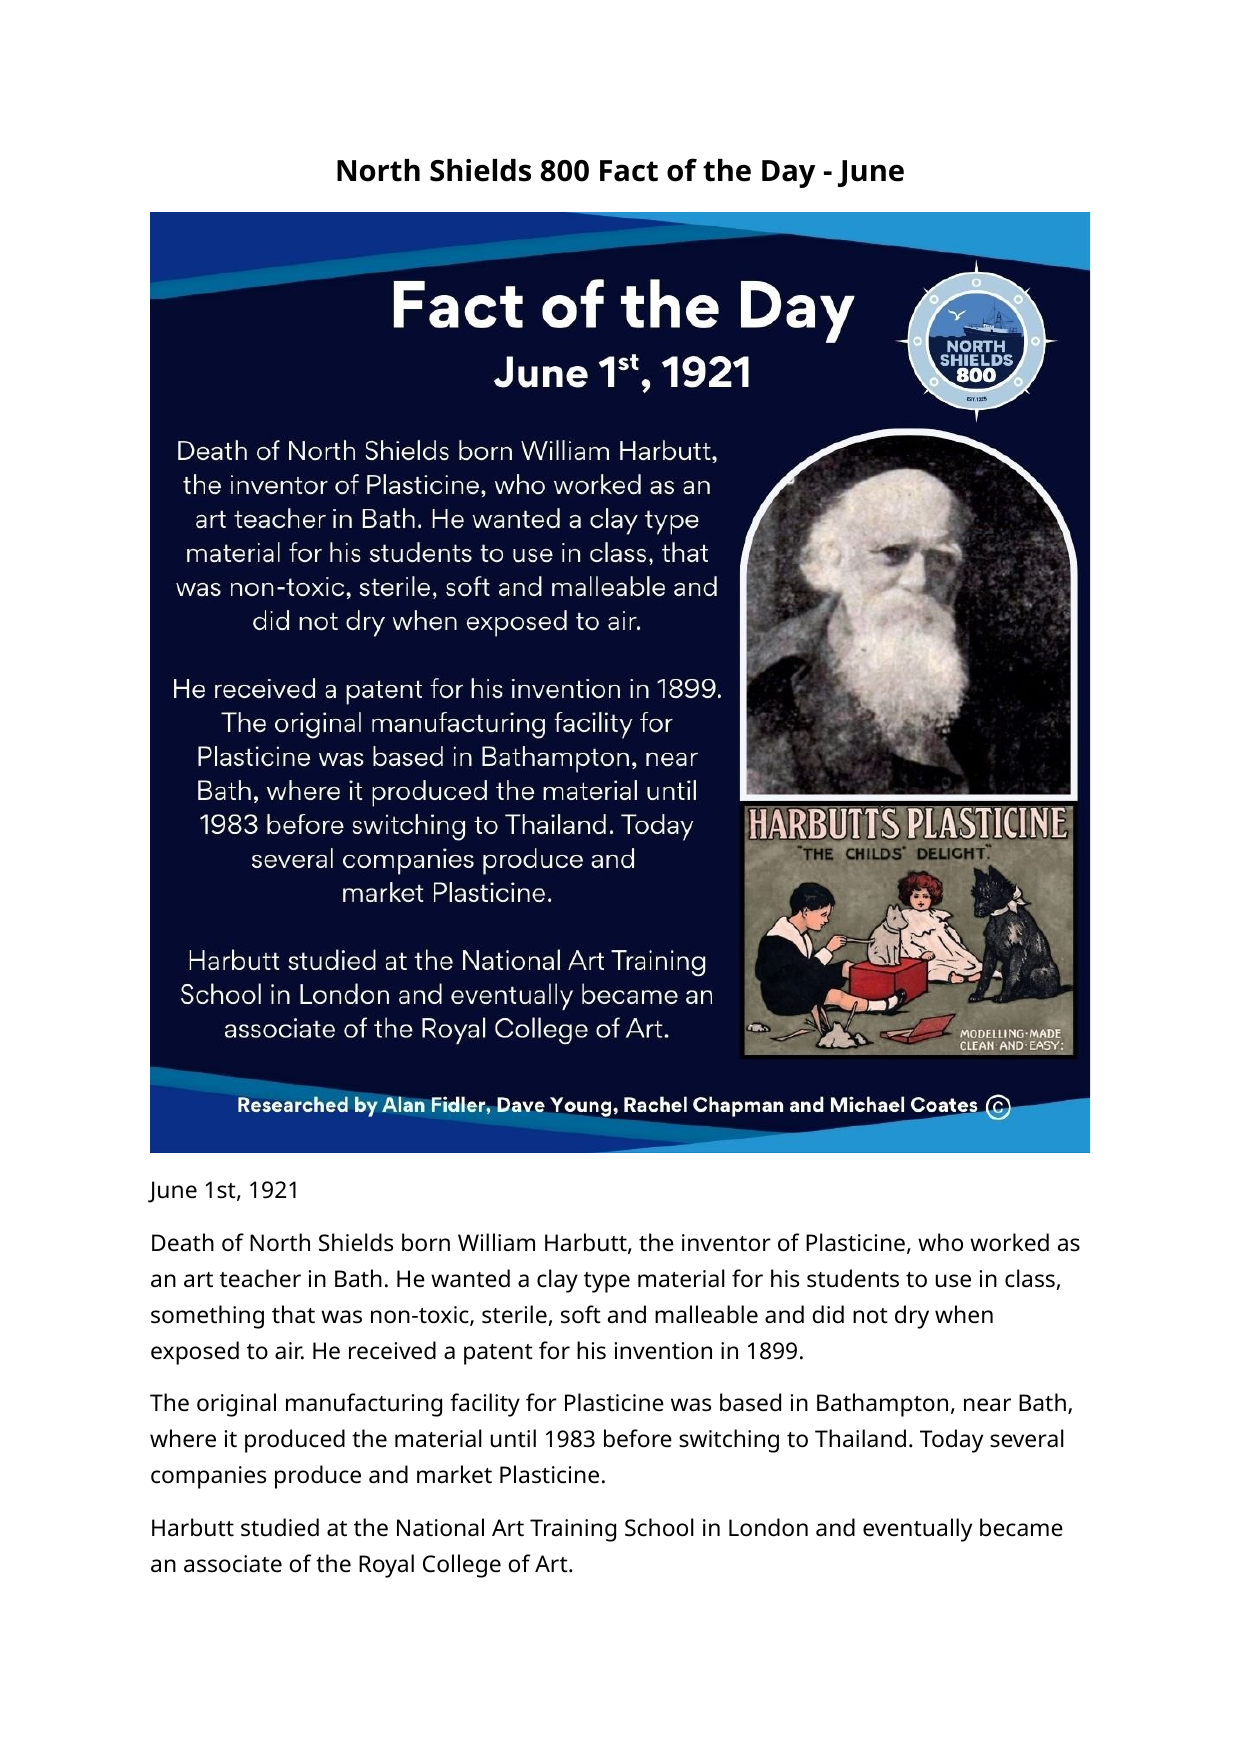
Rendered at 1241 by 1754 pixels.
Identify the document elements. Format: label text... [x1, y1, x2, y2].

text Harbutt studied at the National Art Training School in London and eventually became an associate of the Royal College of Art. [150, 1512, 1090, 1579]
text June 1st, 1921 [150, 1174, 1090, 1206]
text North Shields 800 Fact of the Day - June [150, 150, 1090, 190]
text The original manufacturing facility for Plasticine was based in Bathampton, near Bath, where it produced the material until 1983 before switching to Thailand. Today several companies produce and market Plasticine. [150, 1387, 1090, 1490]
text Death of North Shields born William Harbutt, the inventor of Plasticine, who worked as an art teacher in Bath. He wanted a clay type material for his students to use in class, something that was non-toxic, sterile, soft and malleable and did not dry when exposed to air. He received a patent for his invention in 1899. [150, 1227, 1090, 1366]
